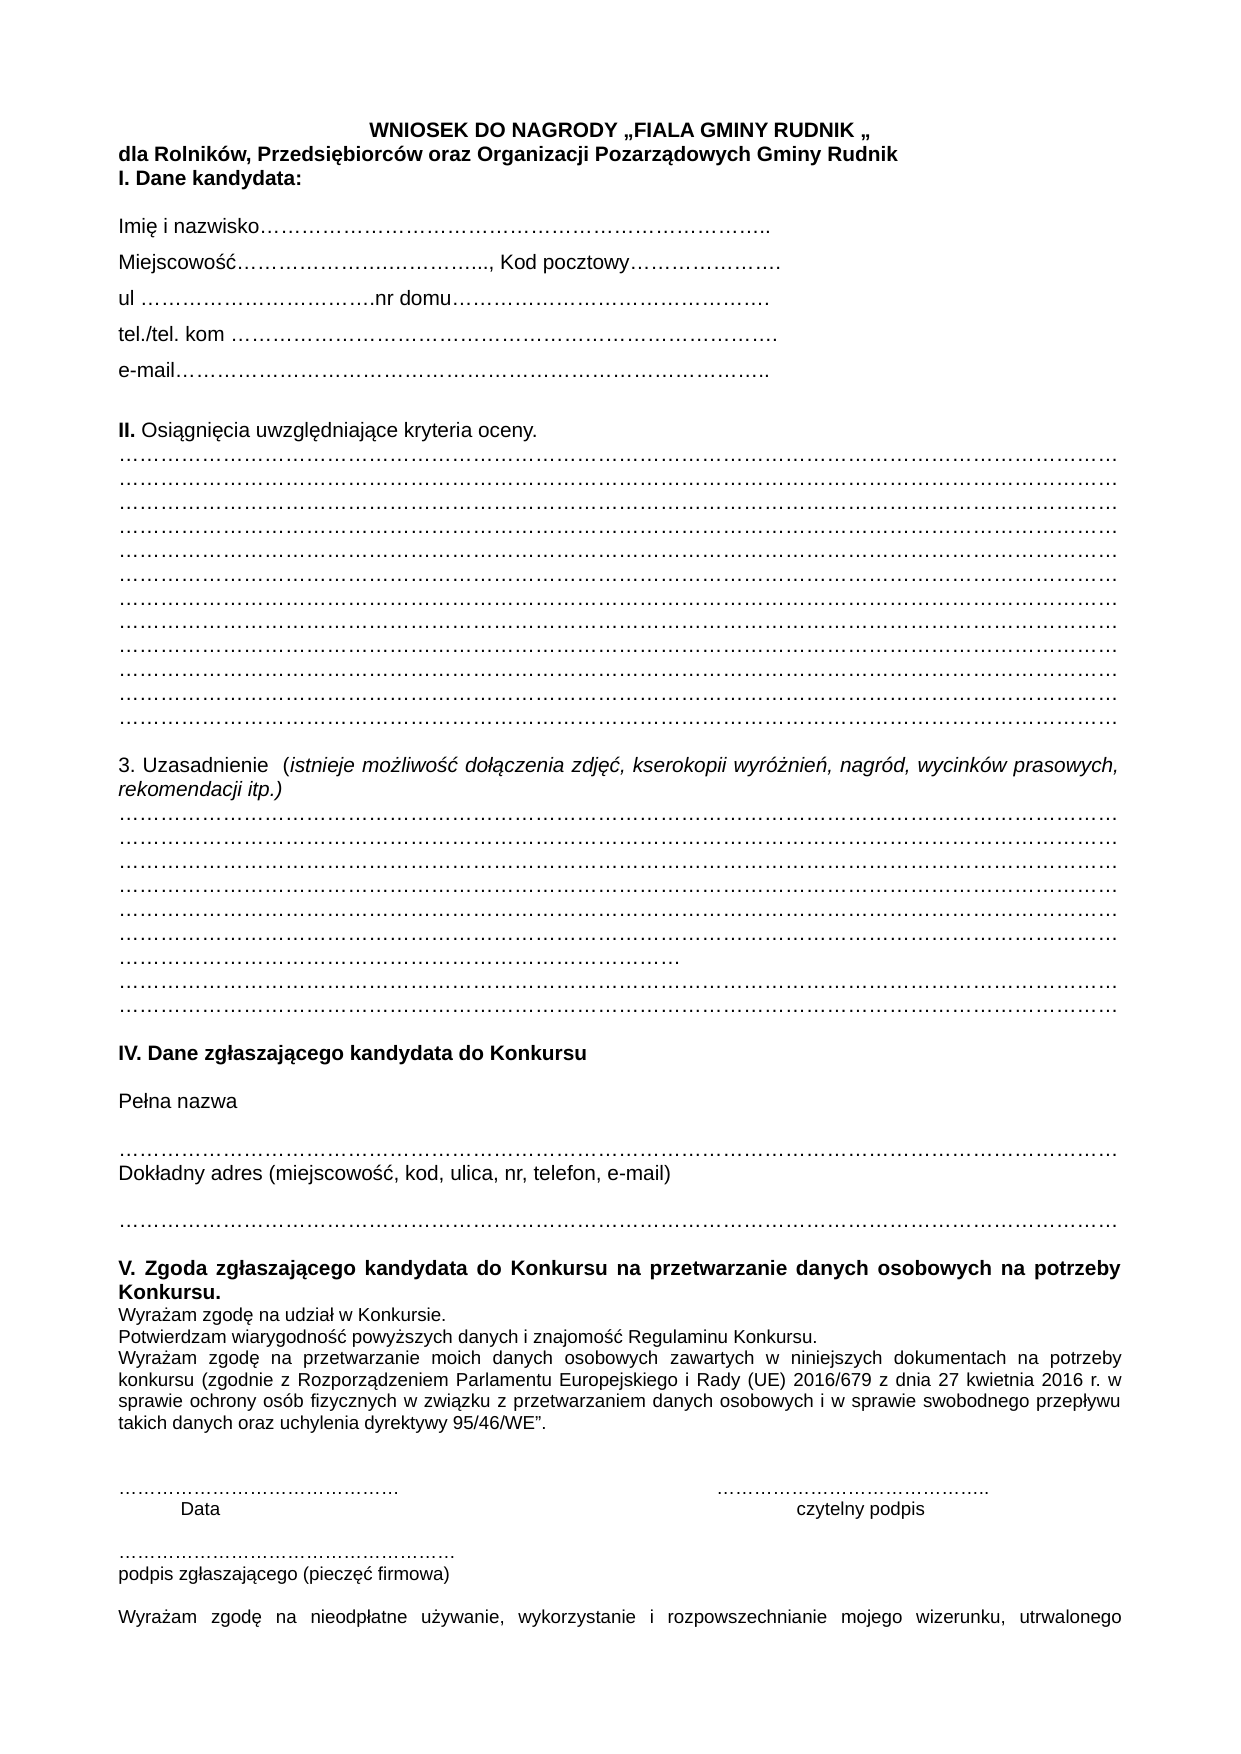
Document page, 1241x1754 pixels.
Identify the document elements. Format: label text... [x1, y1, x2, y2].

text WNIOSEK DO NAGRODY „FIALA GMINY RUDNIK „ [118, 118, 1122, 142]
text V. Zgoda zgłaszającego kandydata do Konkursu na przetwarzanie danych osobowych na potrzeby Konkursu. [118, 1256, 1122, 1304]
text 3. Uzasadnienie (istnieje możliwość dołączenia zdjęć, kserokopii wyróżnień, nagród, wycinków prasowych, rekomendacji itp.) [118, 753, 1122, 801]
text ……………………………………………… [118, 1541, 1122, 1563]
text I. Dane kandydata: [118, 166, 1122, 190]
text Wyrażam zgodę na przetwarzanie moich danych osobowych zawartych w niniejszych dokumentach na potrzeby konkursu (zgodnie z Rozporządzeniem Parlamentu Europejskiego i Rady (UE) 2016/679 z dnia 27 kwietnia 2016 r. w sprawie ochrony osób fizycznych w związku z przetwarzaniem danych osobowych i w sprawie swobodnego przepływu takich danych oraz uchylenia dyrektywy 95/46/WE”. [118, 1347, 1122, 1433]
text IV. Dane zgłaszającego kandydata do Konkursu [118, 1041, 1122, 1064]
text ……………………………………… …………………………………….. [118, 1477, 1122, 1498]
text Potwierdzam wiarygodność powyższych danych i znajomość Regulaminu Konkursu. [118, 1326, 1122, 1347]
text Dokładny adres (miejscowość, kod, ulica, nr, telefon, e-mail) [118, 1160, 1122, 1184]
text e-mail………………………………………………………………………….. [118, 358, 1122, 382]
text Wyrażam zgodę na udział w Konkursie. [118, 1304, 1122, 1326]
text ……………………………………………………………………………………………………………………………………………………………………………………………………………………………………………………………… [118, 969, 1122, 1017]
text ul …………………………….nr domu………………………………………. [118, 286, 1122, 310]
text ……………………………………………………………………………………………………………………………………………………………………………………………………………………………………………………………………………………………………………………………………………………………………………………………………………………………………………………………………………………………………………………………………………………………………………………………………………………………………………………………………………………………………………………………………………………………………………………………… [118, 442, 1122, 585]
text tel./tel. kom ……………………………………………………………………. [118, 322, 1122, 346]
text Imię i nazwisko……………………………………………………………….. [118, 214, 1122, 238]
text ……………………………………………………………………………………………………………………………………………………………………………………………………………………………………………………………………………………………………………………………………………………………………………………………………………………………………………………………………………………………………………………………………………………………………………………………………………………………………………………………………………………………………………………………………………………………………………………………… [118, 585, 1122, 729]
text Miejscowość………………….…………..., Kod pocztowy…………………. [118, 250, 1122, 274]
text Data czytelny podpis [118, 1498, 1122, 1520]
text dla Rolników, Przedsiębiorców oraz Organizacji Pozarządowych Gminy Rudnik [118, 142, 1122, 166]
text ……………………………………………………………………………………………………………………………… [118, 1136, 1122, 1160]
text podpis zgłaszającego (pieczęć firmowa) [118, 1563, 1122, 1584]
text ……………………………………………………………………………………………………………………………… [118, 1208, 1122, 1232]
text Wyrażam zgodę na nieodpłatne używanie, wykorzystanie i rozpowszechnianie mojego wizerunku, utrwalonego [118, 1606, 1122, 1627]
text Pełna nazwa [118, 1088, 1122, 1112]
text ……………………………………………………………………………………………………………………………………………………………………………………………………………………………………………………………………………………………………………………………………………………………………………………………………………………………………………………………………………………………………………………………………………………………………………………………………………………………………………………………………………………………………………………………………………………………………………………………………………………………………………………………………… [118, 801, 1122, 969]
text II. Osiągnięcia uwzględniające kryteria oceny. [118, 418, 1122, 442]
